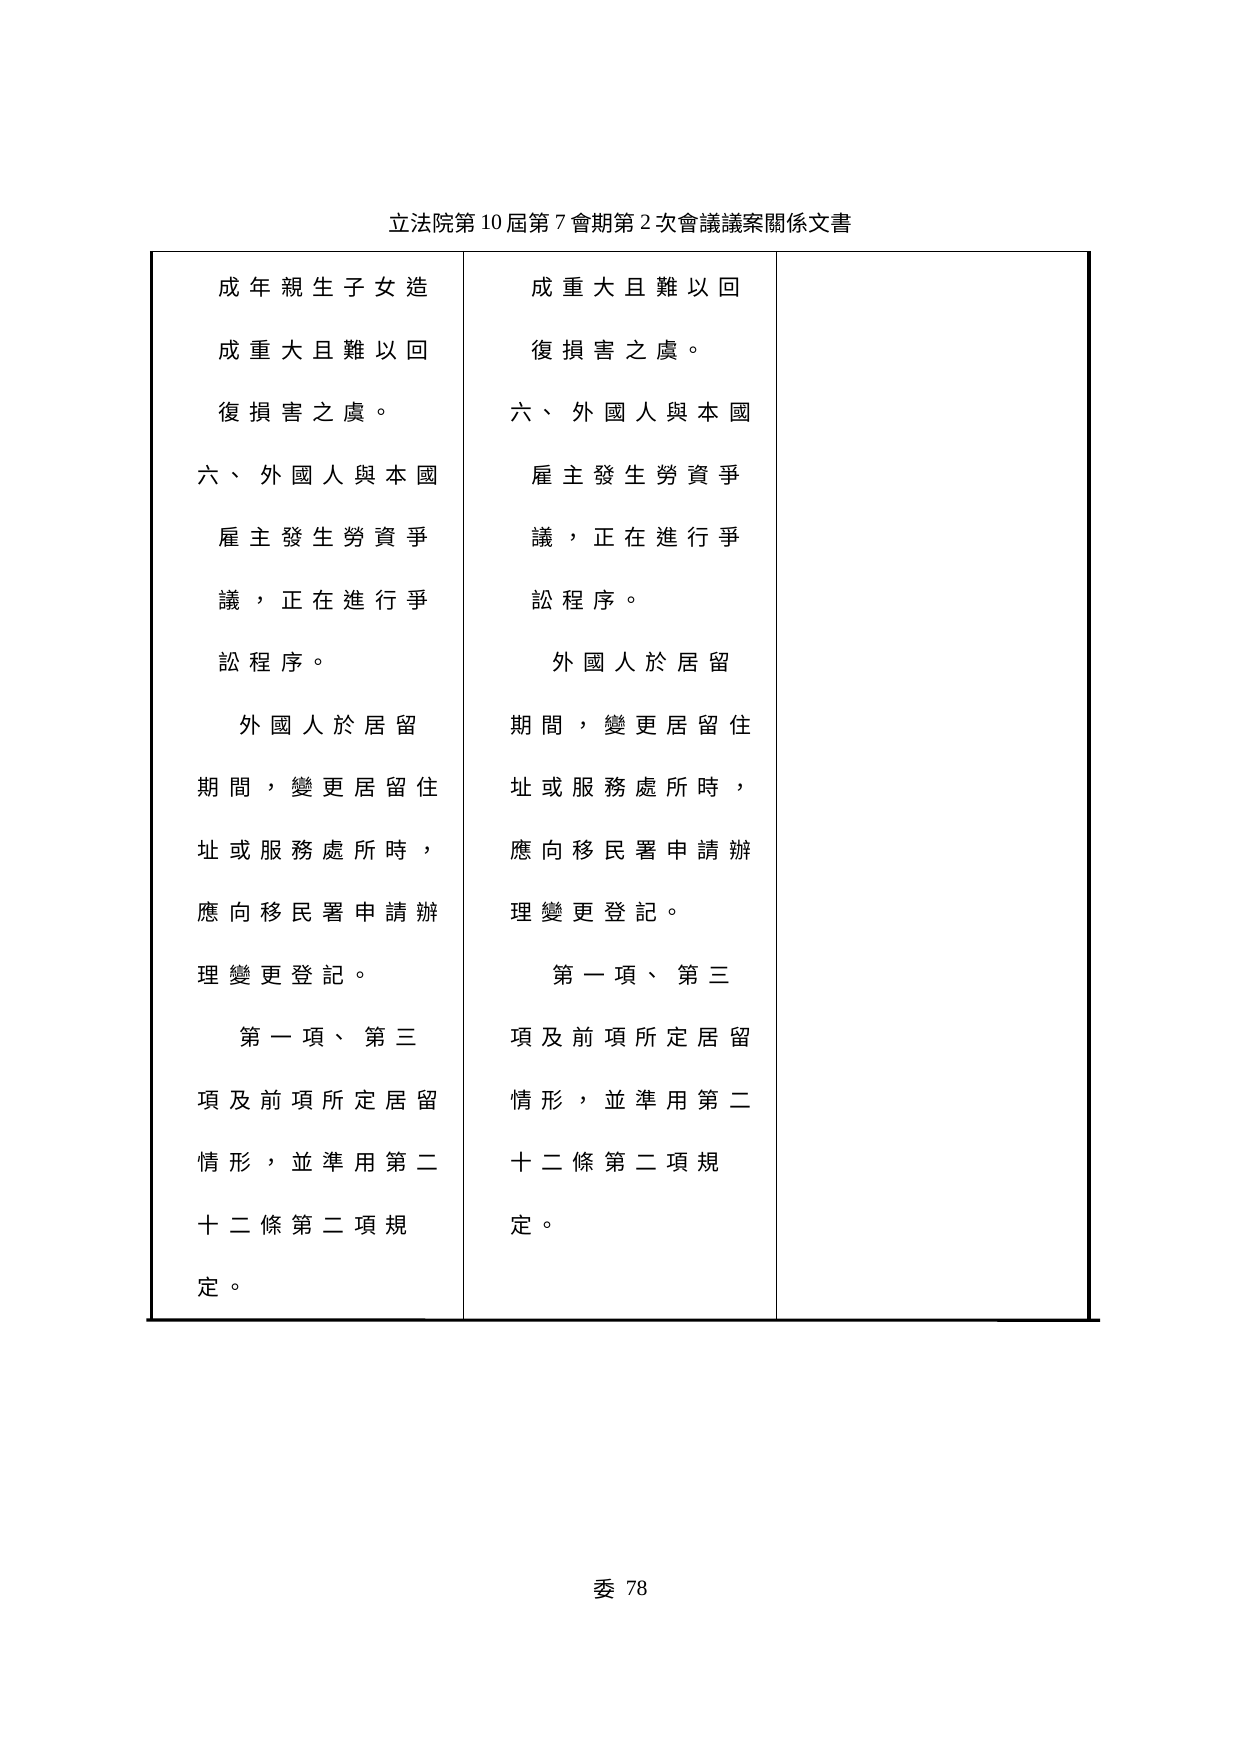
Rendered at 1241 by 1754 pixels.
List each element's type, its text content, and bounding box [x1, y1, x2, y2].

table_cell [777, 252, 1087, 1318]
table_cell 成年親生子女造成重大且難以回復損害之虞。 六、外國人與本國雇主發生勞資爭議，正在進行爭訟程序。 外國人於居留期間，變更居留住址或服務處所時，應向移民署申請辦理變更登記。 第一項、第三項及前項所定居留情形，並準用第二十二條第二項規定。 [153, 252, 463, 1318]
table_cell 成重大且難以回復損害之虞。 六、外國人與本國雇主發生勞資爭議，正在進行爭訟程序。 外國人於居留期間，變更居留住址或服務處所時，應向移民署申請辦理變更登記。 第一項、第三項及前項所定居留情形，並準用第二十二條第二項規定。 [464, 252, 776, 1318]
